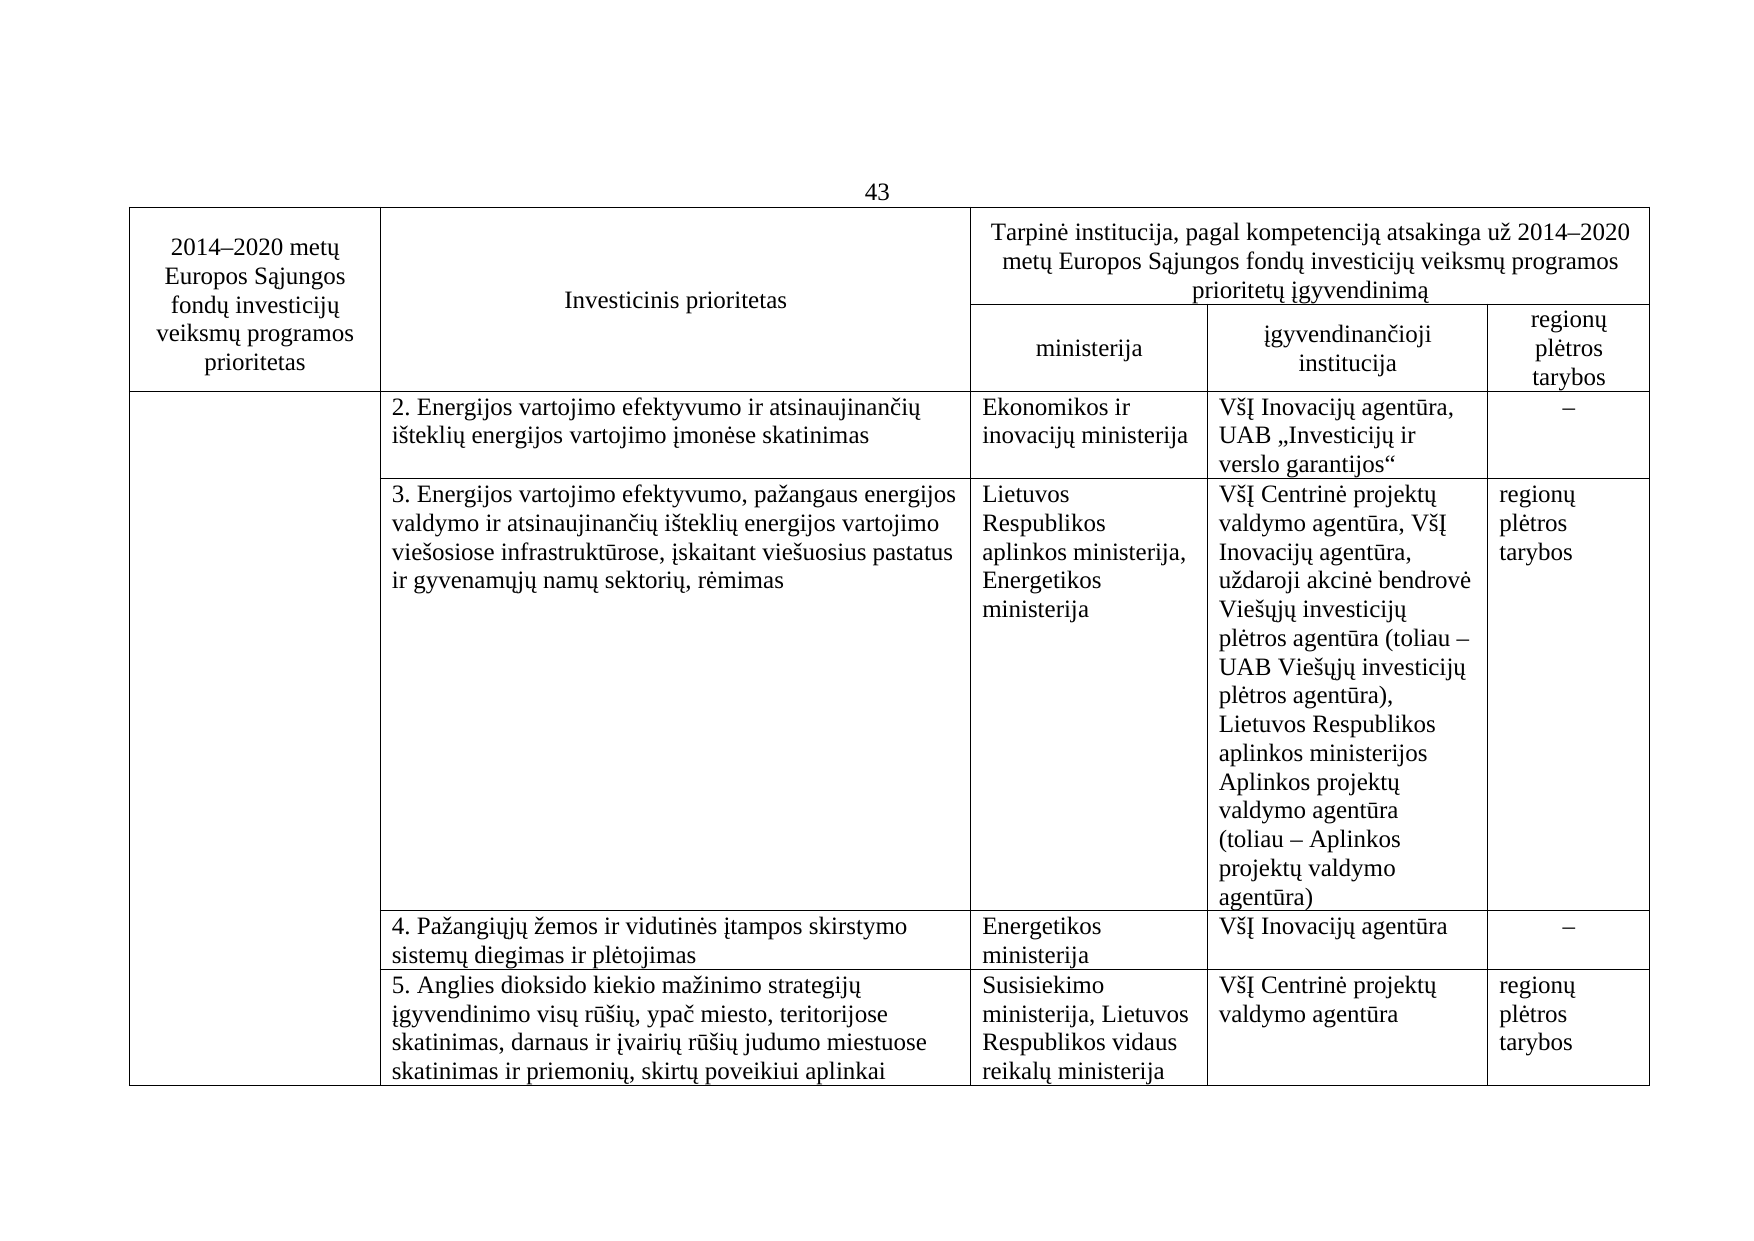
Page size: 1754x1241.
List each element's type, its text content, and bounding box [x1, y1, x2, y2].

table_cell VšĮ Centrinė projektų valdymo agentūra [1208, 970, 1487, 1085]
table_cell VšĮ Centrinė projektų valdymo agentūra, VšĮ Inovacijų agentūra, uždaroji akcinė bendrovė Viešųjų investicijų plėtros agentūra (toliau – UAB Viešųjų investicijų plėtros agentūra), Lietuvos Respublikos aplinkos ministerijos Aplinkos projektų valdymo agentūra (toliau – Aplinkos projektų valdymo agentūra) [1208, 479, 1487, 910]
table_header Investicinis prioritetas [381, 208, 970, 391]
table_header Tarpinė institucija, pagal kompetenciją atsakinga už 2014–2020 metų Europos Sąjungos fondų investicijų veiksmų programos prioritetų įgyvendinimą [971, 208, 1649, 303]
table_cell regionų plėtros tarybos [1488, 970, 1649, 1085]
table_cell Lietuvos Respublikos aplinkos ministerija, Energetikos ministerija [971, 479, 1207, 910]
table_cell 4. Pažangiųjų žemos ir vidutinės įtampos skirstymo sistemų diegimas ir plėtojimas [381, 911, 970, 969]
table_cell VšĮ Inovacijų agentūra [1208, 911, 1487, 969]
table_cell Ekonomikos ir inovacijų ministerija [971, 392, 1207, 478]
table_cell regionų plėtros tarybos [1488, 479, 1649, 910]
table_cell 3. Energijos vartojimo efektyvumo, pažangaus energijos valdymo ir atsinaujinančių išteklių energijos vartojimo viešosiose infrastruktūrose, įskaitant viešuosius pastatus ir gyvenamųjų namų sektorių, rėmimas [381, 479, 970, 910]
table_cell – [1488, 911, 1649, 969]
table_cell Energetikos ministerija [971, 911, 1207, 969]
table_cell Susisiekimo ministerija, Lietuvos Respublikos vidaus reikalų ministerija [971, 970, 1207, 1085]
table_cell 5. Anglies dioksido kiekio mažinimo strategijų įgyvendinimo visų rūšių, ypač miesto, teritorijose skatinimas, darnaus ir įvairių rūšių judumo miestuose skatinimas ir priemonių, skirtų poveikiui aplinkai [381, 970, 970, 1085]
table_cell 2. Energijos vartojimo efektyvumo ir atsinaujinančių išteklių energijos vartojimo įmonėse skatinimas [381, 392, 970, 478]
table_cell įgyvendinančioji institucija [1208, 305, 1487, 391]
table_cell [130, 392, 380, 1085]
table_cell regionų plėtros tarybos [1488, 305, 1649, 391]
table_header 2014–2020 metų Europos Sąjungos fondų investicijų veiksmų programos prioritetas [130, 208, 380, 391]
table_cell – [1488, 392, 1649, 478]
table_cell VšĮ Inovacijų agentūra, UAB „Investicijų ir verslo garantijos“ [1208, 392, 1487, 478]
table_cell ministerija [971, 305, 1207, 391]
